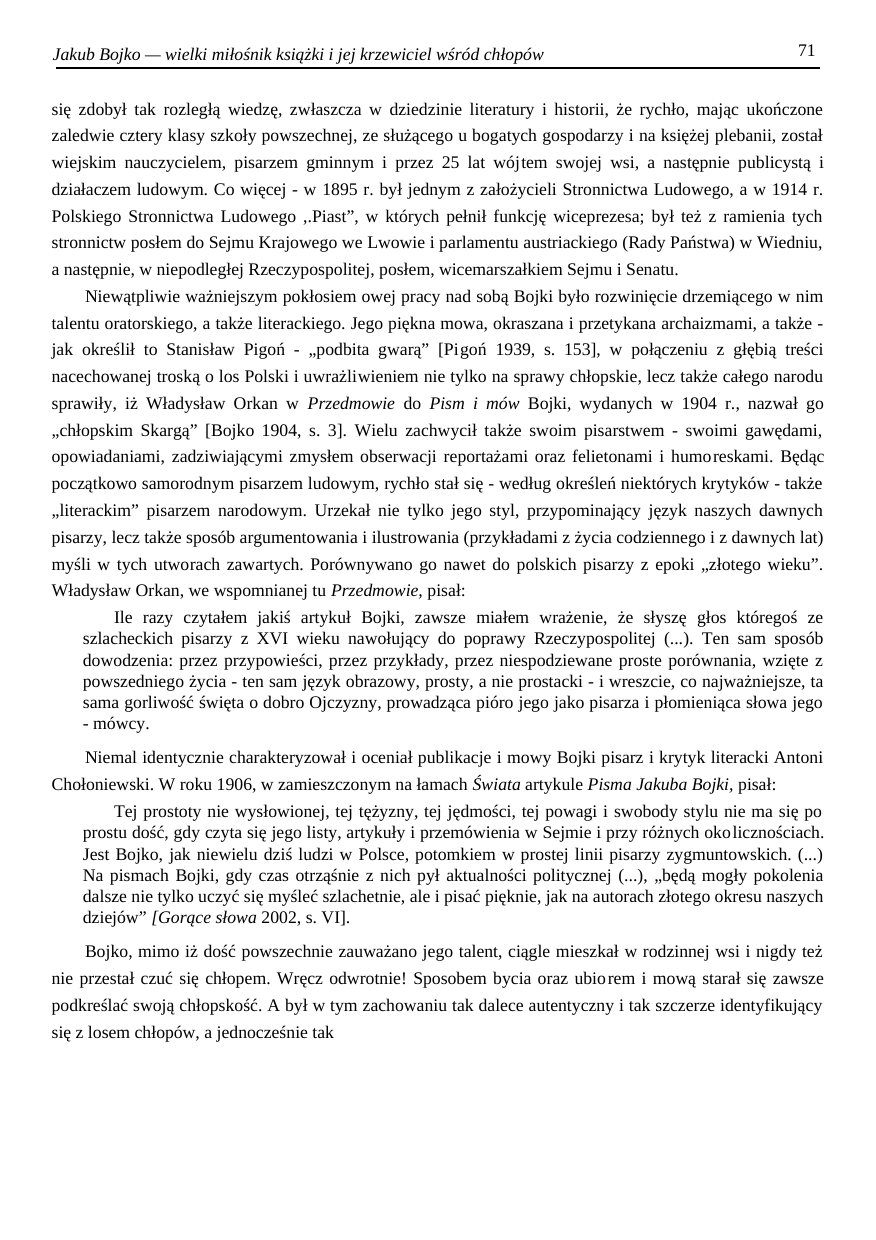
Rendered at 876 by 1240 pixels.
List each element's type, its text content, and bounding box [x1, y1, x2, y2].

text Ile razy czytałem jakiś artykuł Bojki, zawsze miałem wrażenie, że słyszę głos któregoś ze szlacheckich pisarzy z XVI wieku nawołujący do poprawy Rzeczypospolitej (...). Ten sam sposób dowodzenia: przez przypowieści, przez przykłady, przez niespodziewane proste porównania, wzięte z powszedniego życia - ten sam język obrazowy, prosty, a nie prostacki - i wreszcie, co najważniejsze, ta sama gorliwość święta o dobro Ojczyzny, prowadząca pióro jego jako pisarza i płomieniąca słowa jego - mówcy. [83, 607, 824, 733]
text Tej prostoty nie wysłowionej, tej tężyzny, tej jędmości, tej powagi i swobody stylu nie ma się po prostu dość, gdy czyta się jego listy, artykuły i przemówienia w Sejmie i przy różnych oko­licznościach. Jest Bojko, jak niewielu dziś ludzi w Polsce, potomkiem w prostej linii pisarzy zygmuntowskich. (...) Na pismach Bojki, gdy czas otrząśnie z nich pył aktualności politycznej (...), „będą mogły pokolenia dalsze nie tylko uczyć się myśleć szlachetnie, ale i pisać pięknie, jak na autorach złotego okresu naszych dziejów” [Gorące słowa 2002, s. VI]. [83, 801, 824, 927]
text 71 [798, 40, 819, 60]
text Niemal identycznie charakteryzował i oceniał publikacje i mowy Bojki pisarz i krytyk literacki Antoni Chołoniewski. W roku 1906, w zamieszczonym na łamach Świata artykule Pisma Jakuba Bojki, pisał: [51, 747, 824, 794]
text Niewątpliwie ważniejszym pokłosiem owej pracy nad sobą Bojki było rozwinięcie drzemiącego w nim talentu oratorskiego, a także literackiego. Jego piękna mowa, okraszana i przetykana archaizmami, a także - jak określił to Stanisław Pigoń - „podbita gwarą” [Pi­goń 1939, s. 153], w połączeniu z głębią treści nacechowanej troską o los Polski i uwrażli­wieniem nie tylko na sprawy chłopskie, lecz także całego narodu sprawiły, iż Władysław Orkan w Przedmowie do Pism i mów Bojki, wydanych w 1904 r., nazwał go „chłopskim Skargą” [Bojko 1904, s. 3]. Wielu zachwycił także swoim pisarstwem - swoimi gawędami, opowiadaniami, zadziwiającymi zmysłem obserwacji reportażami oraz felietonami i humo­reskami. Będąc początkowo samorodnym pisarzem ludowym, rychło stał się - według określeń niektórych krytyków - także „literackim” pisarzem narodowym. Urzekał nie tylko jego styl, przypominający język naszych dawnych pisarzy, lecz także sposób argumento­wania i ilustrowania (przykładami z życia codziennego i z dawnych lat) myśli w tych utwo­rach zawartych. Porównywano go nawet do polskich pisarzy z epoki „złotego wieku”. Władysław Orkan, we wspomnianej tu Przedmowie, pisał: [51, 286, 824, 601]
text się zdobył tak rozległą wiedzę, zwłaszcza w dziedzinie literatury i historii, że rychło, mając ukończone zaledwie cztery klasy szkoły powszechnej, ze służącego u bogatych gospodarzy i na księżej plebanii, został wiejskim nauczycielem, pisarzem gminnym i przez 25 lat wój­tem swojej wsi, a następnie publicystą i działaczem ludowym. Co więcej - w 1895 r. był jednym z założycieli Stronnictwa Ludowego, a w 1914 r. Polskiego Stronnictwa Ludowego ,.Piast”, w których pełnił funkcję wiceprezesa; był też z ramienia tych stronnictw posłem do Sejmu Krajowego we Lwowie i parlamentu austriackiego (Rady Państwa) w Wiedniu, a następnie, w niepodległej Rzeczypospolitej, posłem, wicemarszałkiem Sejmu i Senatu. [51, 98, 824, 279]
text Jakub Bojko — wielki miłośnik książki i jej krzewiciel wśród chłopów [52, 44, 571, 64]
text Bojko, mimo iż dość powszechnie zauważano jego talent, ciągle mieszkał w rodzinnej wsi i nigdy też nie przestał czuć się chłopem. Wręcz odwrotnie! Sposobem bycia oraz ubio­rem i mową starał się zawsze podkreślać swoją chłopskość. A był w tym zachowaniu tak dalece autentyczny i tak szczerze identyfikujący się z losem chłopów, a jednocześnie tak [51, 941, 824, 1042]
